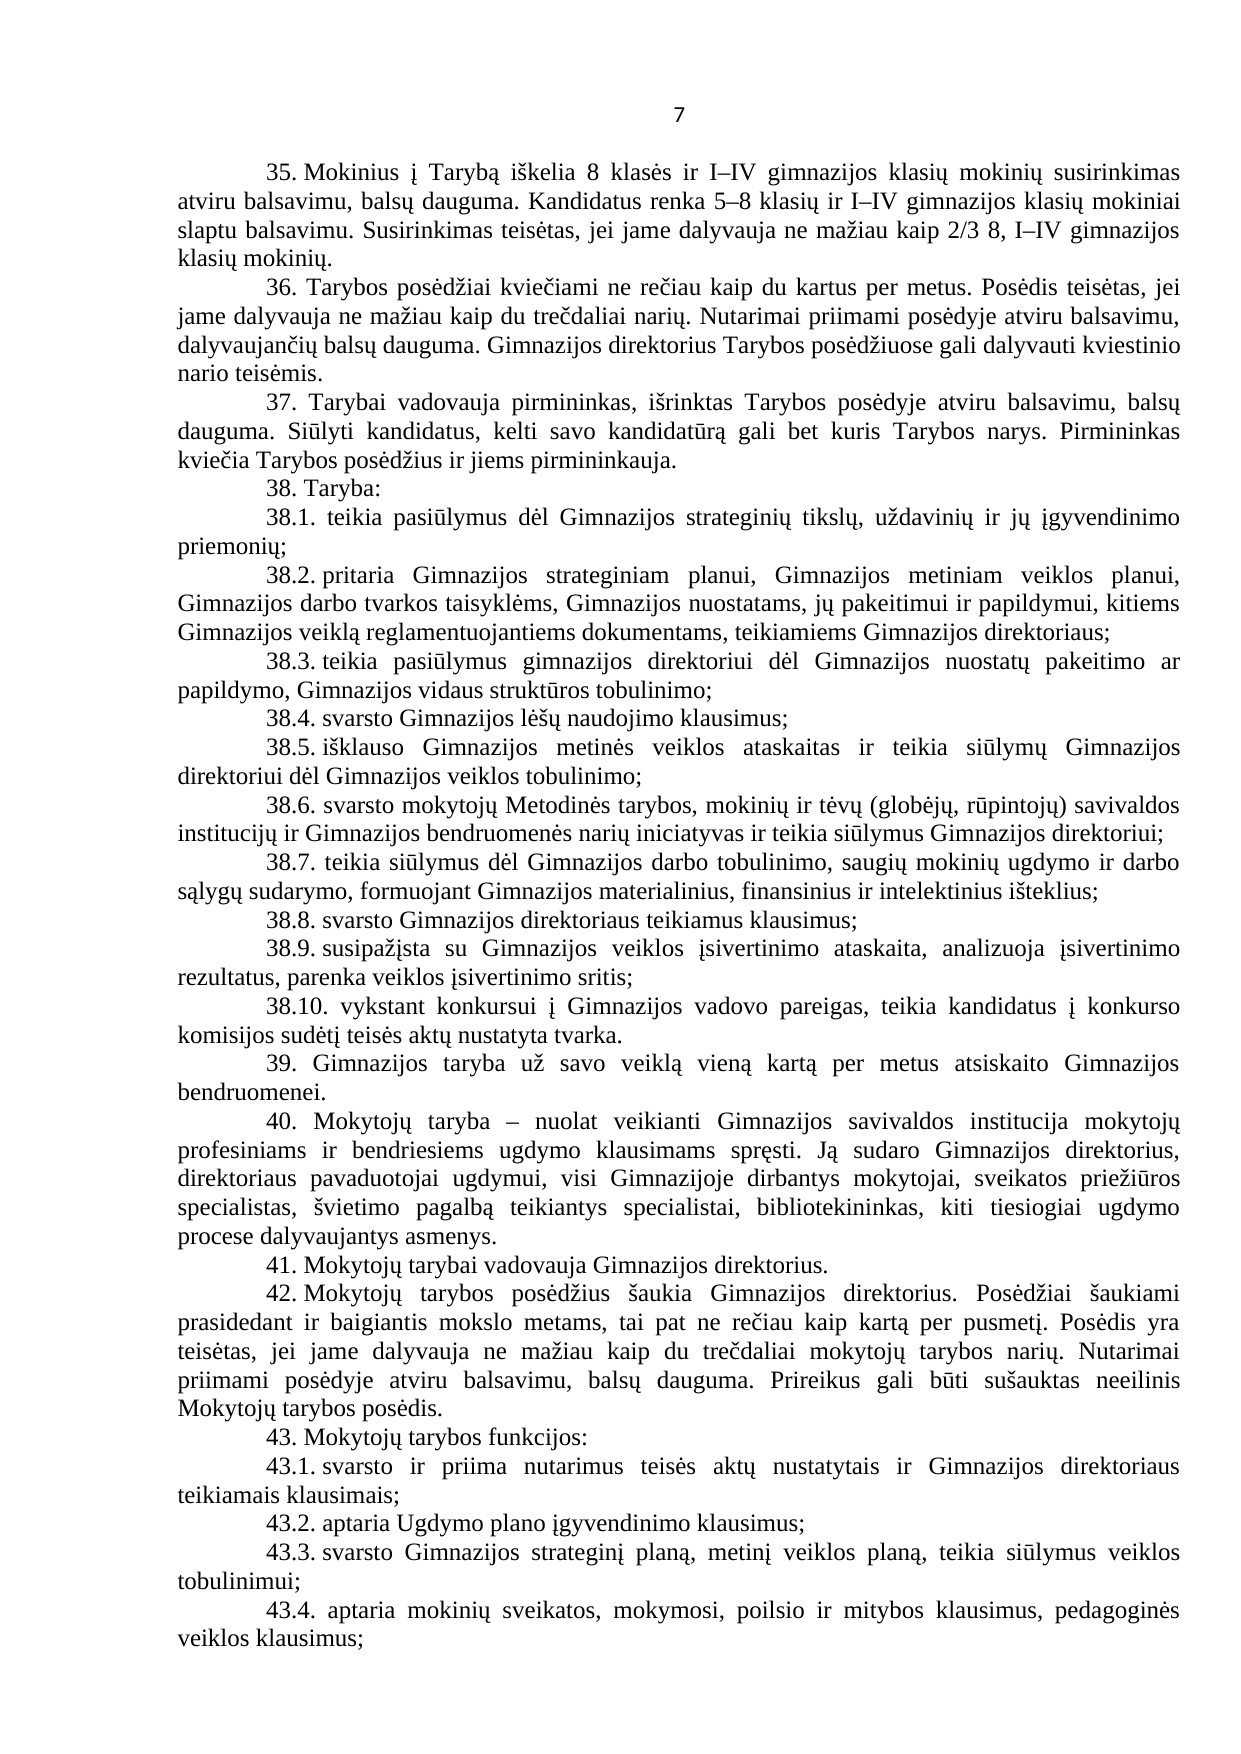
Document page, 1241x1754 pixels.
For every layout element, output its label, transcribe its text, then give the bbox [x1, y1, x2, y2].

text 43.1. svarsto ir priima nutarimus teisės aktų nustatytais ir Gimnazijos direktoriaus teikiamais klausimais; [177, 1451, 1181, 1508]
text 38.5. išklauso Gimnazijos metinės veiklos ataskaitas ir teikia siūlymų Gimnazijos direktoriui dėl Gimnazijos veiklos tobulinimo; [177, 732, 1181, 790]
text 42. Mokytojų tarybos posėdžius šaukia Gimnazijos direktorius. Posėdžiai šaukiami prasidedant ir baigiantis mokslo metams, tai pat ne rečiau kaip kartą per pusmetį. Posėdis yra teisėtas, jei jame dalyvauja ne mažiau kaip du trečdaliai mokytojų tarybos narių. Nutarimai priimami posėdyje atviru balsavimu, balsų dauguma. Prireikus gali būti sušauktas neeilinis Mokytojų tarybos posėdis. [177, 1278, 1181, 1422]
text 43. Mokytojų tarybos funkcijos: [177, 1422, 1181, 1451]
text 37. Tarybai vadovauja pirmininkas, išrinktas Tarybos posėdyje atviru balsavimu, balsų dauguma. Siūlyti kandidatus, kelti savo kandidatūrą gali bet kuris Tarybos narys. Pirmininkas kviečia Tarybos posėdžius ir jiems pirmininkauja. [177, 387, 1181, 473]
text 38.8. svarsto Gimnazijos direktoriaus teikiamus klausimus; [177, 905, 1181, 933]
text 38.3. teikia pasiūlymus gimnazijos direktoriui dėl Gimnazijos nuostatų pakeitimo ar papildymo, Gimnazijos vidaus struktūros tobulinimo; [177, 646, 1181, 703]
text 38.10. vykstant konkursui į Gimnazijos vadovo pareigas, teikia kandidatus į konkurso komisijos sudėtį teisės aktų nustatyta tvarka. [177, 991, 1181, 1048]
text 38.1. teikia pasiūlymus dėl Gimnazijos strateginių tikslų, uždavinių ir jų įgyvendinimo priemonių; [177, 502, 1181, 560]
text 43.3. svarsto Gimnazijos strateginį planą, metinį veiklos planą, teikia siūlymus veiklos tobulinimui; [177, 1537, 1181, 1595]
text 38. Taryba: [177, 473, 1181, 502]
text 38.2. pritaria Gimnazijos strateginiam planui, Gimnazijos metiniam veiklos planui, Gimnazijos darbo tvarkos taisyklėms, Gimnazijos nuostatams, jų pakeitimui ir papildymui, kitiems Gimnazijos veiklą reglamentuojantiems dokumentams, teikiamiems Gimnazijos direktoriaus; [177, 560, 1181, 646]
text 43.2. aptaria Ugdymo plano įgyvendinimo klausimus; [177, 1508, 1181, 1537]
text 38.7. teikia siūlymus dėl Gimnazijos darbo tobulinimo, saugių mokinių ugdymo ir darbo sąlygų sudarymo, formuojant Gimnazijos materialinius, finansinius ir intelektinius išteklius; [177, 847, 1181, 905]
text 36. Tarybos posėdžiai kviečiami ne rečiau kaip du kartus per metus. Posėdis teisėtas, jei jame dalyvauja ne mažiau kaip du trečdaliai narių. Nutarimai priimami posėdyje atviru balsavimu, dalyvaujančių balsų dauguma. Gimnazijos direktorius Tarybos posėdžiuose gali dalyvauti kviestinio nario teisėmis. [177, 272, 1181, 387]
text 41. Mokytojų tarybai vadovauja Gimnazijos direktorius. [177, 1250, 1181, 1278]
text 38.4. svarsto Gimnazijos lėšų naudojimo klausimus; [177, 703, 1181, 732]
text 38.6. svarsto mokytojų Metodinės tarybos, mokinių ir tėvų (globėjų, rūpintojų) savivaldos institucijų ir Gimnazijos bendruomenės narių iniciatyvas ir teikia siūlymus Gimnazijos direktoriui; [177, 790, 1181, 847]
text 43.4. aptaria mokinių sveikatos, mokymosi, poilsio ir mitybos klausimus, pedagoginės veiklos klausimus; [177, 1595, 1181, 1652]
text 35. Mokinius į Tarybą iškelia 8 klasės ir I–IV gimnazijos klasių mokinių susirinkimas atviru balsavimu, balsų dauguma. Kandidatus renka 5–8 klasių ir I–IV gimnazijos klasių mokiniai slaptu balsavimu. Susirinkimas teisėtas, jei jame dalyvauja ne mažiau kaip 2/3 8, I–IV gimnazijos klasių mokinių. [177, 157, 1181, 272]
text 39. Gimnazijos taryba už savo veiklą vieną kartą per metus atsiskaito Gimnazijos bendruomenei. [177, 1048, 1181, 1106]
text 38.9. susipažįsta su Gimnazijos veiklos įsivertinimo ataskaita, analizuoja įsivertinimo rezultatus, parenka veiklos įsivertinimo sritis; [177, 933, 1181, 991]
text 40. Mokytojų taryba – nuolat veikianti Gimnazijos savivaldos institucija mokytojų profesiniams ir bendriesiems ugdymo klausimams spręsti. Ją sudaro Gimnazijos direktorius, direktoriaus pavaduotojai ugdymui, visi Gimnazijoje dirbantys mokytojai, sveikatos priežiūros specialistas, švietimo pagalbą teikiantys specialistai, bibliotekininkas, kiti tiesiogiai ugdymo procese dalyvaujantys asmenys. [177, 1106, 1181, 1250]
